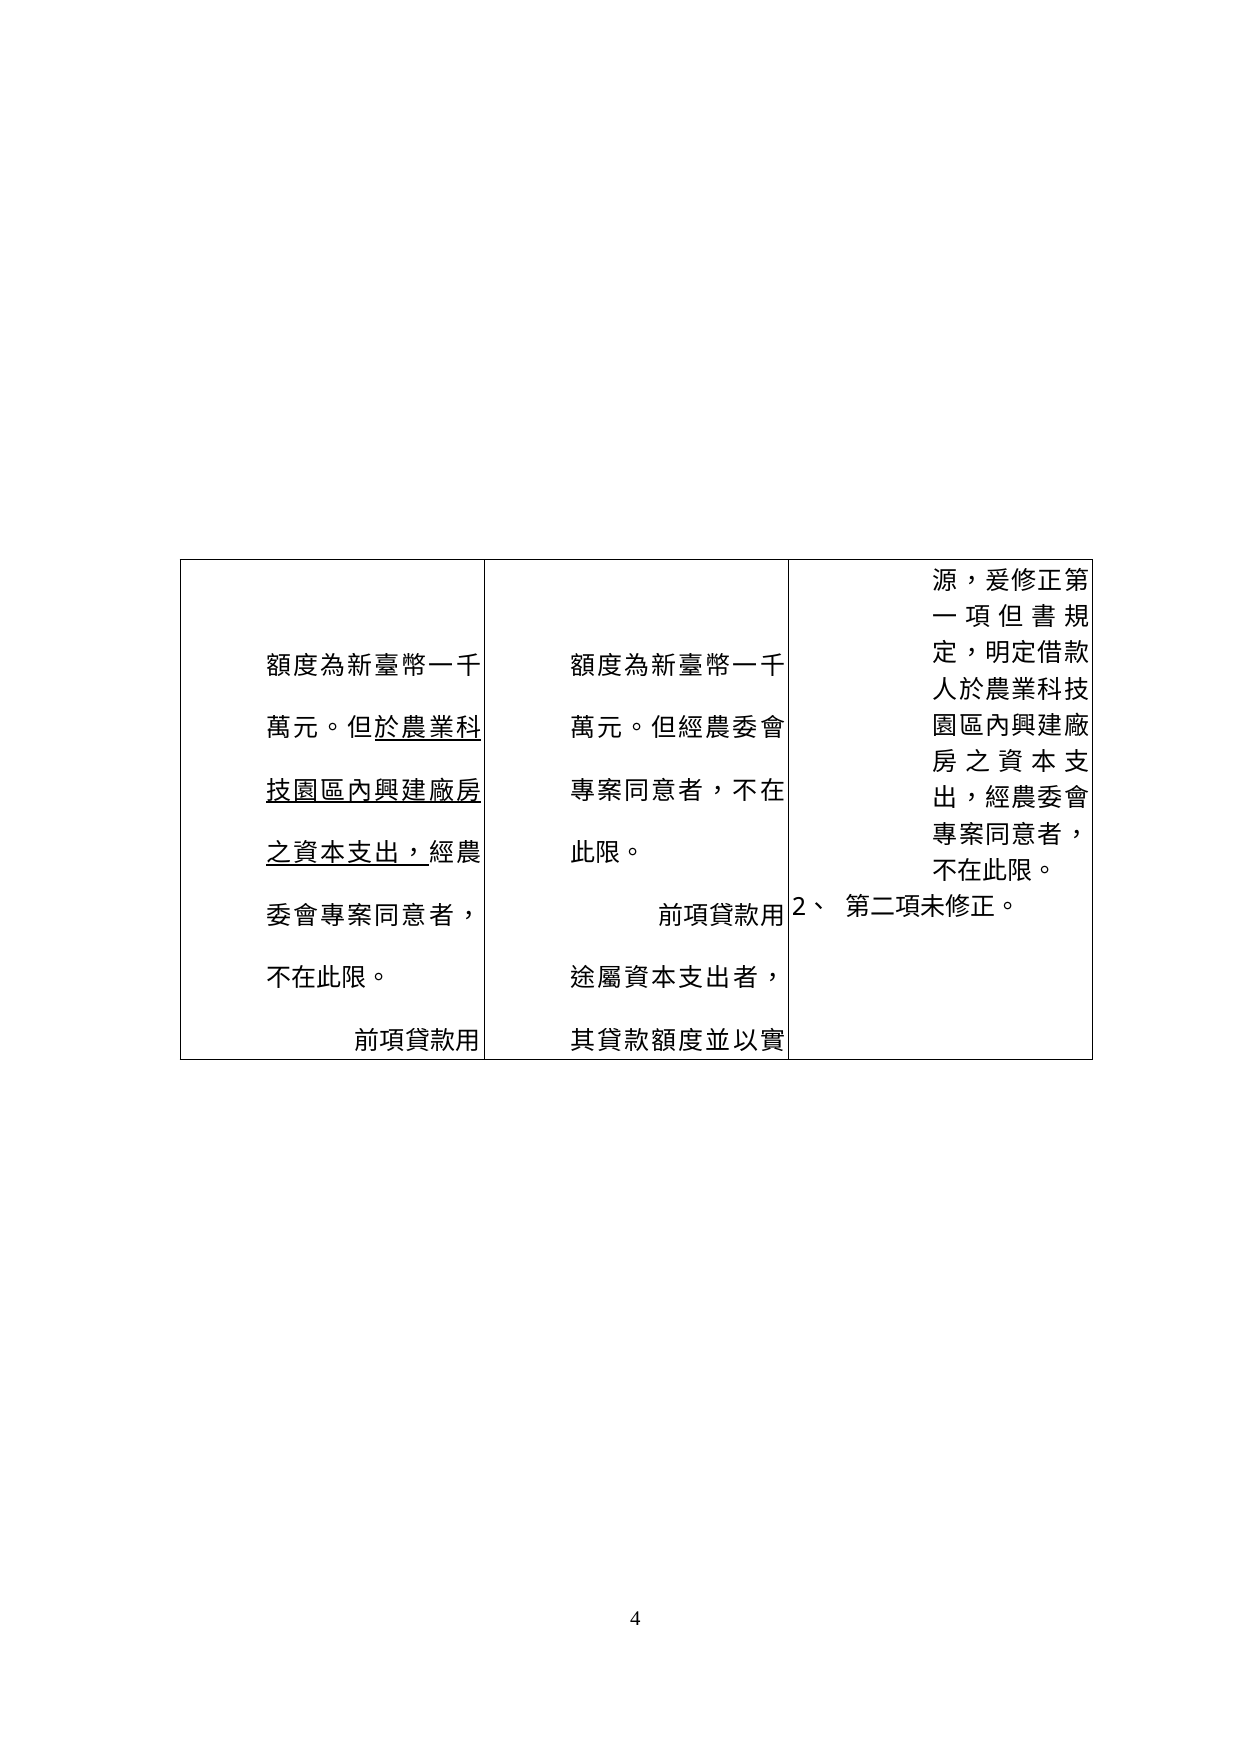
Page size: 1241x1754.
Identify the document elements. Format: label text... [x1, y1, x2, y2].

table_cell 額度為新臺幣一千萬元。但經農委會專案同意者，不在此限。 前項貸款用途屬資本支出者，其貸款額度並以實 [485, 560, 788, 1059]
table_cell 額度為新臺幣一千萬元。但於農業科技園區內興建廠房之資本支出，經農委會專案同意者，不在此限。 前項貸款用 [181, 560, 484, 1059]
table_cell 源，爰修正第一項但書規定，明定借款人於農業科技園區內興建廠房之資本支出，經農委會專案同意者，不在此限。 第二項未修正。 [789, 560, 1092, 1059]
